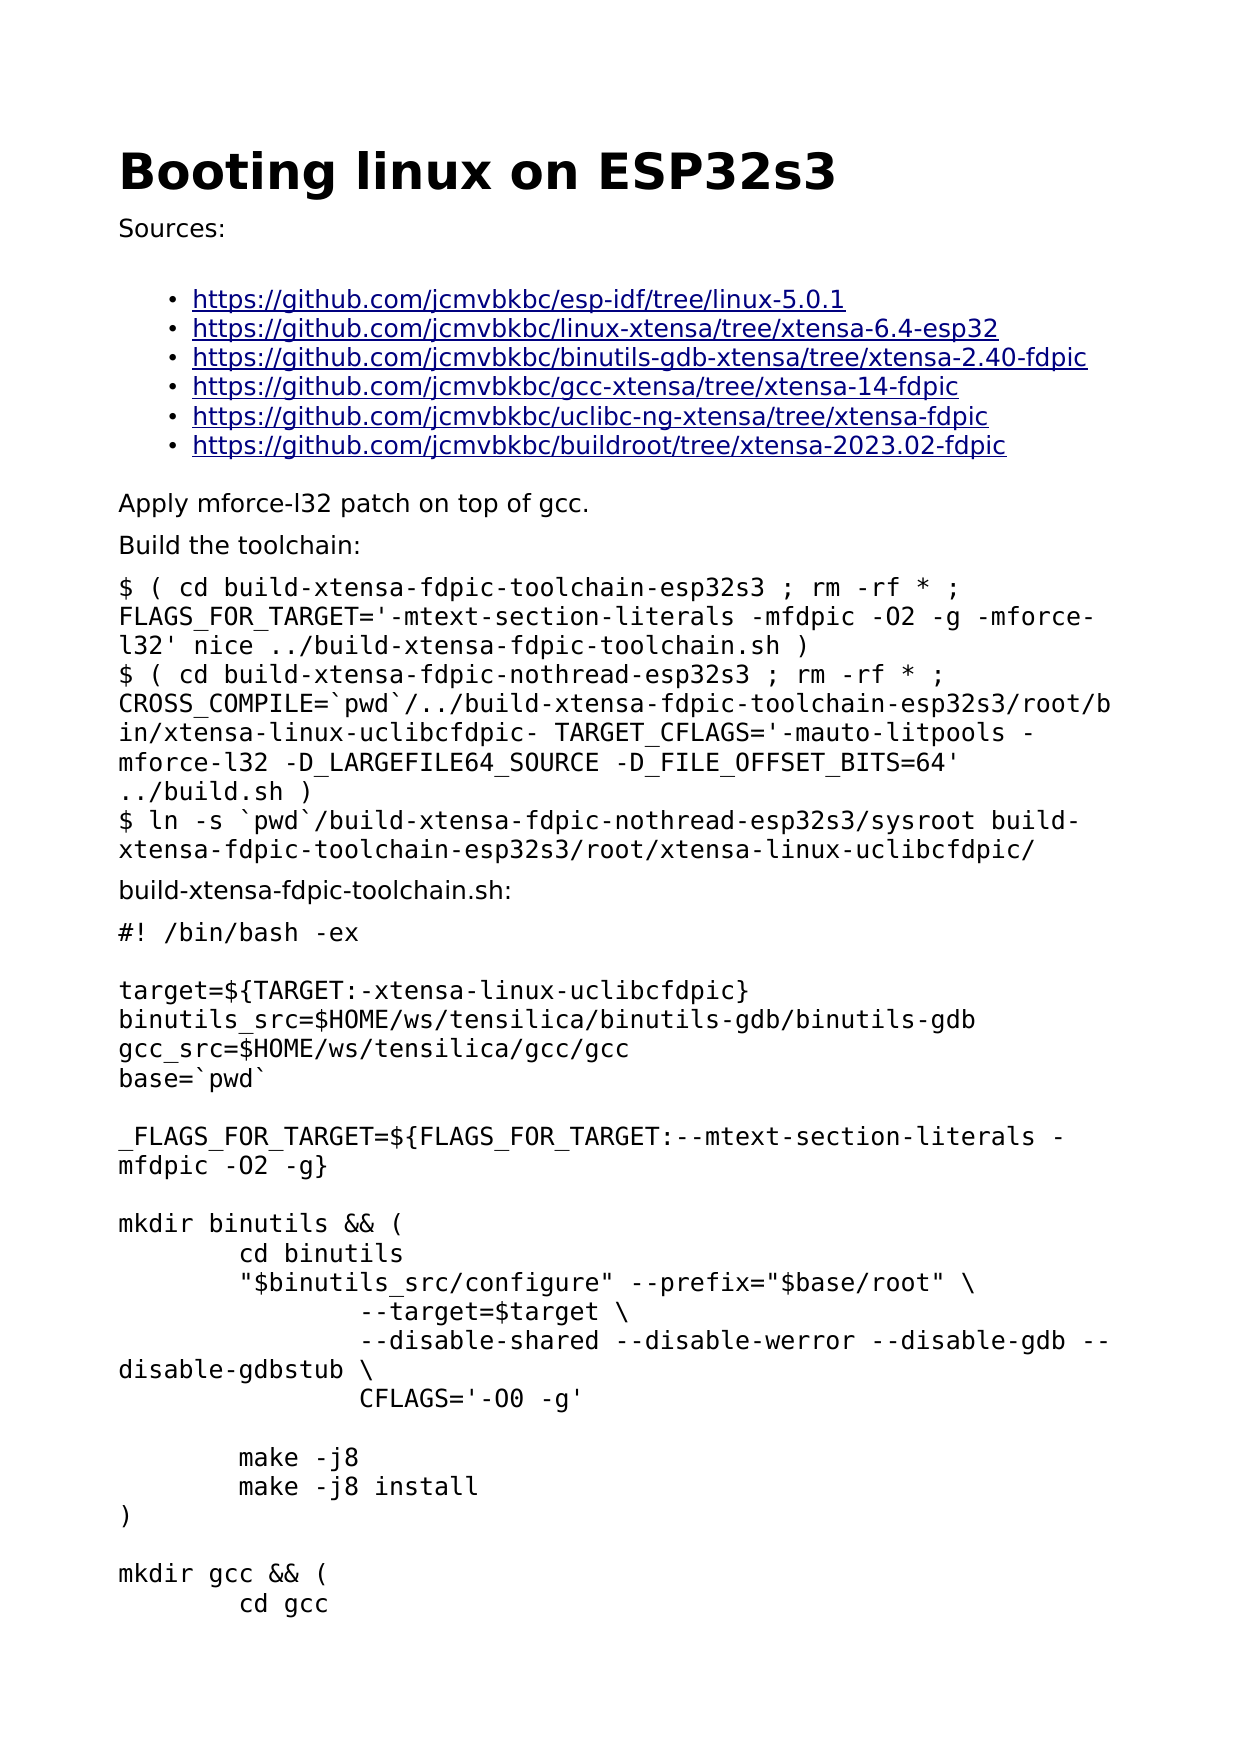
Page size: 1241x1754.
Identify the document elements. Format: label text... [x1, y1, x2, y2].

list https://github.com/jcmvbkbc/linux-xtensa/tree/xtensa-6.4-esp32 [177, 314, 1122, 343]
text #! /bin/bash -ex target=${TARGET:-xtensa-linux-uclibcfdpic} binutils_src=$HOME/ws/tensilica/binutils-gdb/binutils-gdb gcc_src=$HOME/ws/tensilica/gcc/gcc base=`pwd` _FLAGS_FOR_TARGET=${FLAGS_FOR_TARGET:--mtext-section-literals -mfdpic -O2 -g} mkdir binutils && ( cd binutils "$binutils_src/configure" --prefix="$base/root" \ --target=$target \ --disable-shared --disable-werror --disable-gdb --disable-gdbstub \ CFLAGS='-O0 -g' make -j8 make -j8 install ) mkdir gcc && ( cd gcc [118, 918, 1122, 1618]
text Build the toolchain: [118, 531, 1122, 560]
text build-xtensa-fdpic-toolchain.sh: [118, 876, 1122, 905]
list https://github.com/jcmvbkbc/buildroot/tree/xtensa-2023.02-fdpic [177, 431, 1122, 460]
list https://github.com/jcmvbkbc/binutils-gdb-xtensa/tree/xtensa-2.40-fdpic [177, 343, 1122, 372]
text Apply mforce-l32 patch on top of gcc. [118, 489, 1122, 519]
subtitle Booting linux on ESP32s3 [118, 143, 1122, 201]
text Sources: [118, 214, 1122, 243]
text $ ( cd build-xtensa-fdpic-toolchain-esp32s3 ; rm -rf * ; FLAGS_FOR_TARGET='-mtext-section-literals -mfdpic -O2 -g -mforce-l32' nice ../build-xtensa-fdpic-toolchain.sh ) $ ( cd build-xtensa-fdpic-nothread-esp32s3 ; rm -rf * ; CROSS_COMPILE=`pwd`/../build-xtensa-fdpic-toolchain-esp32s3/root/bin/xtensa-linux-uclibcfdpic- TARGET_CFLAGS='-mauto-litpools -mforce-l32 -D_LARGEFILE64_SOURCE -D_FILE_OFFSET_BITS=64' ../build.sh ) $ ln -s `pwd`/build-xtensa-fdpic-nothread-esp32s3/sysroot build-xtensa-fdpic-toolchain-esp32s3/root/xtensa-linux-uclibcfdpic/ [118, 573, 1122, 864]
list https://github.com/jcmvbkbc/uclibc-ng-xtensa/tree/xtensa-fdpic [177, 402, 1122, 431]
list https://github.com/jcmvbkbc/esp-idf/tree/linux-5.0.1 [177, 285, 1122, 314]
list https://github.com/jcmvbkbc/gcc-xtensa/tree/xtensa-14-fdpic [177, 372, 1122, 402]
